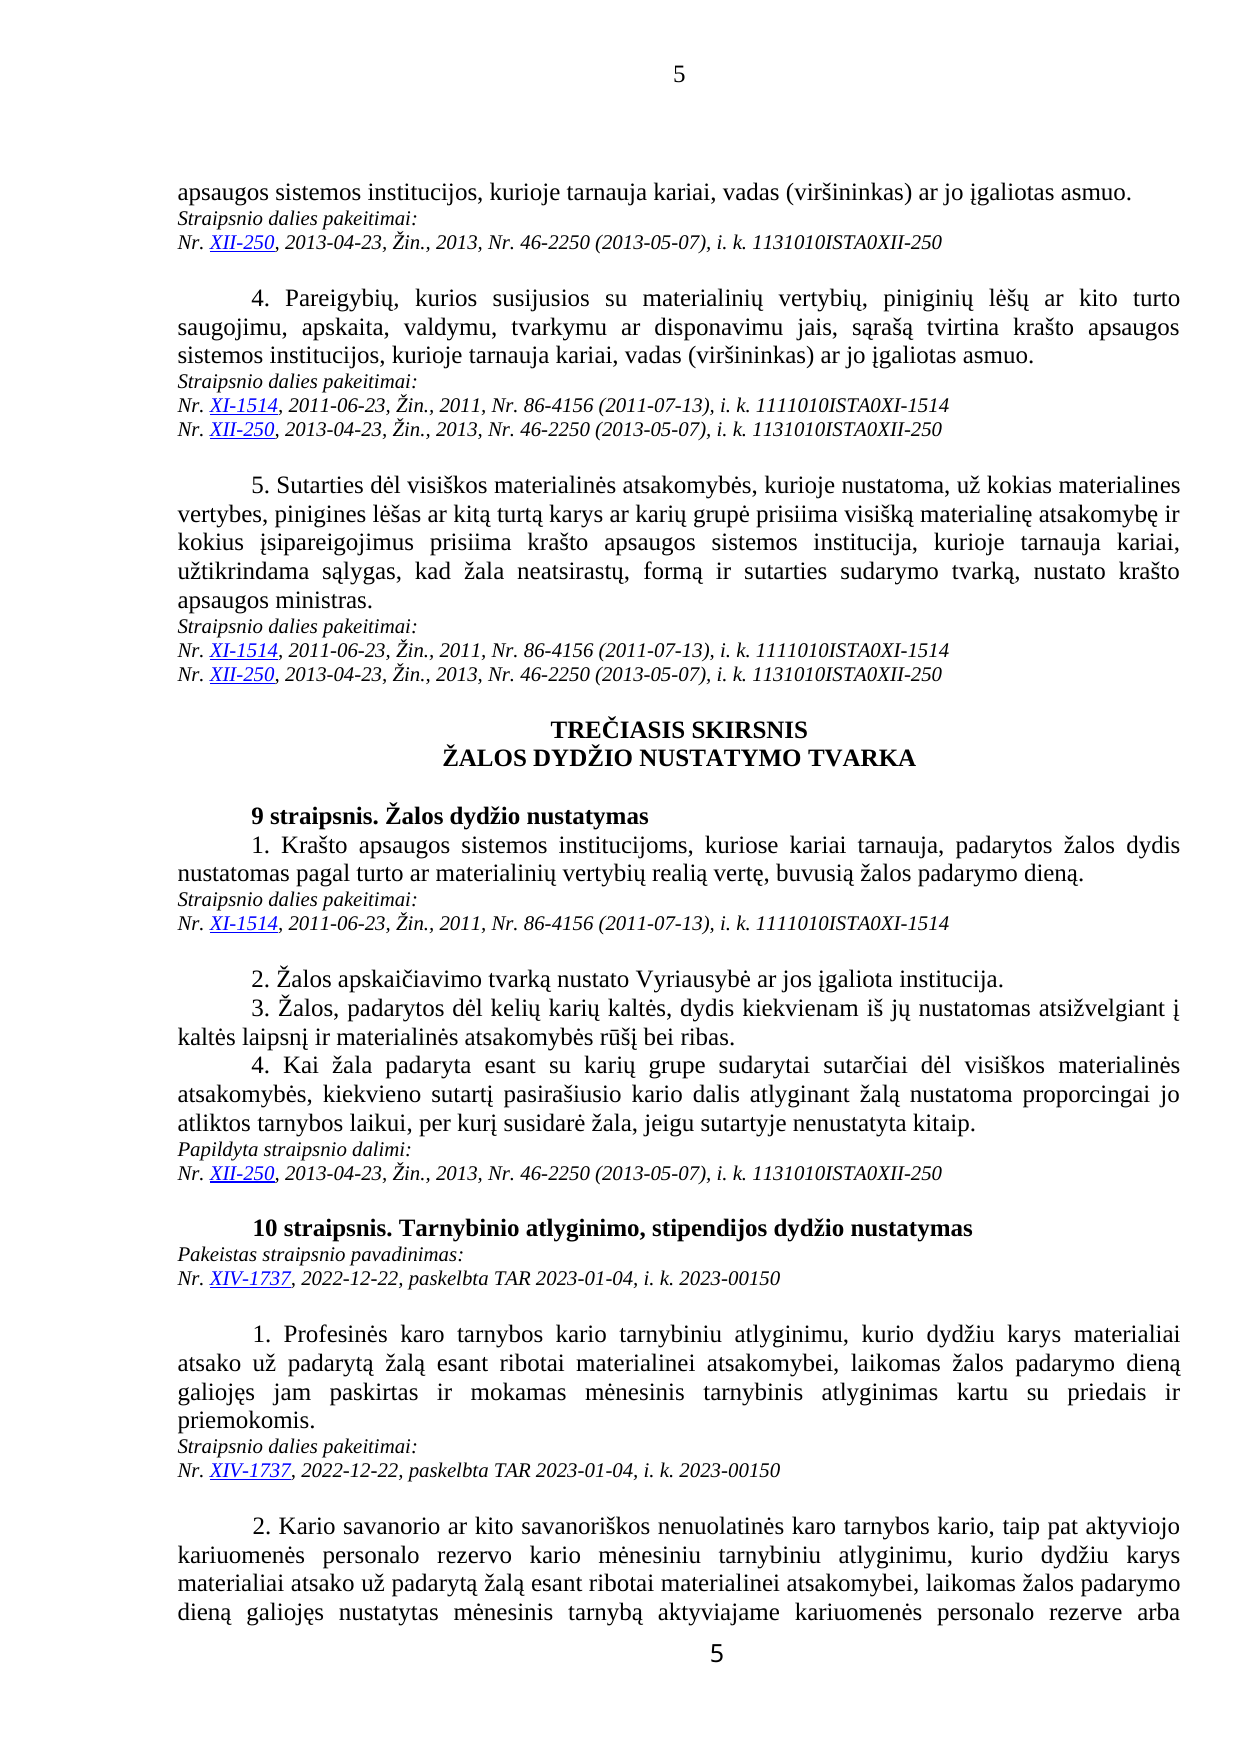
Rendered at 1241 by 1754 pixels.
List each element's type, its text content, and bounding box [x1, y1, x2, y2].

text 4. Pareigybių, kurios susijusios su materialinių vertybių, piniginių lėšų ar kito turto saugojimu, apskaita, valdymu, tvarkymu ar disponavimu jais, sąrašą tvirtina krašto apsaugos sistemos institucijos, kurioje tarnauja kariai, vadas (viršininkas) ar jo įgaliotas asmuo. [177, 283, 1181, 369]
text Nr. XIV-1737, 2022-12-22, paskelbta TAR 2023-01-04, i. k. 2023-00150 [177, 1266, 1181, 1290]
text Pakeistas straipsnio pavadinimas: [177, 1242, 1181, 1266]
text ŽALOS DYDŽIO NUSTATYMO TVARKA [177, 743, 1181, 772]
text Papildyta straipsnio dalimi: [177, 1137, 1181, 1161]
text Nr. XIV-1737, 2022-12-22, paskelbta TAR 2023-01-04, i. k. 2023-00150 [177, 1458, 1181, 1482]
text Nr. XII-250, 2013-04-23, Žin., 2013, Nr. 46-2250 (2013-05-07), i. k. 1131010ISTA0XII-250 [177, 417, 1181, 441]
text Nr. XII-250, 2013-04-23, Žin., 2013, Nr. 46-2250 (2013-05-07), i. k. 1131010ISTA0XII-250 [177, 662, 1181, 686]
text Nr. XII-250, 2013-04-23, Žin., 2013, Nr. 46-2250 (2013-05-07), i. k. 1131010ISTA0XII-250 [177, 1161, 1181, 1185]
text apsaugos sistemos institucijos, kurioje tarnauja kariai, vadas (viršininkas) ar jo įgaliotas asmuo. [177, 177, 1181, 206]
text 9 straipsnis. Žalos dydžio nustatymas [177, 801, 1181, 830]
text Straipsnio dalies pakeitimai: [177, 1434, 1181, 1458]
text Nr. XI-1514, 2011-06-23, Žin., 2011, Nr. 86-4156 (2011-07-13), i. k. 1111010ISTA0XI-1514 [177, 638, 1181, 662]
text 1. Profesinės karo tarnybos kario tarnybiniu atlyginimu, kurio dydžiu karys materialiai atsako už padarytą žalą esant ribotai materialinei atsakomybei, laikomas žalos padarymo dieną galiojęs jam paskirtas ir mokamas mėnesinis tarnybinis atlyginimas kartu su priedais ir priemokomis. [177, 1319, 1181, 1434]
text Nr. XII-250, 2013-04-23, Žin., 2013, Nr. 46-2250 (2013-05-07), i. k. 1131010ISTA0XII-250 [177, 230, 1181, 254]
text Nr. XI-1514, 2011-06-23, Žin., 2011, Nr. 86-4156 (2011-07-13), i. k. 1111010ISTA0XI-1514 [177, 911, 1181, 935]
text 2. Kario savanorio ar kito savanoriškos nenuolatinės karo tarnybos kario, taip pat aktyviojo kariuomenės personalo rezervo kario mėnesiniu tarnybiniu atlyginimu, kurio dydžiu karys materialiai atsako už padarytą žalą esant ribotai materialinei atsakomybei, laikomas žalos padarymo dieną galiojęs nustatytas mėnesinis tarnybą aktyviajame kariuomenės personalo rezerve arba [177, 1511, 1181, 1626]
text Straipsnio dalies pakeitimai: [177, 206, 1181, 230]
text 1. Krašto apsaugos sistemos institucijoms, kuriose kariai tarnauja, padarytos žalos dydis nustatomas pagal turto ar materialinių vertybių realią vertę, buvusią žalos padarymo dieną. [177, 830, 1181, 887]
text Straipsnio dalies pakeitimai: [177, 887, 1181, 911]
text 10 straipsnis. Tarnybinio atlyginimo, stipendijos dydžio nustatymas [177, 1213, 1181, 1242]
text Straipsnio dalies pakeitimai: [177, 369, 1181, 393]
text 2. Žalos apskaičiavimo tvarką nustato Vyriausybė ar jos įgaliota institucija. [177, 964, 1181, 993]
text Nr. XI-1514, 2011-06-23, Žin., 2011, Nr. 86-4156 (2011-07-13), i. k. 1111010ISTA0XI-1514 [177, 393, 1181, 417]
text 4. Kai žala padaryta esant su karių grupe sudarytai sutarčiai dėl visiškos materialinės atsakomybės, kiekvieno sutartį pasirašiusio kario dalis atlyginant žalą nustatoma proporcingai jo atliktos tarnybos laikui, per kurį susidarė žala, jeigu sutartyje nenustatyta kitaip. [177, 1050, 1181, 1137]
text Straipsnio dalies pakeitimai: [177, 614, 1181, 638]
text 5. Sutarties dėl visiškos materialinės atsakomybės, kurioje nustatoma, už kokias materialines vertybes, pinigines lėšas ar kitą turtą karys ar karių grupė prisiima visišką materialinę atsakomybę ir kokius įsipareigojimus prisiima krašto apsaugos sistemos institucija, kurioje tarnauja kariai, užtikrindama sąlygas, kad žala neatsirastų, formą ir sutarties sudarymo tvarką, nustato krašto apsaugos ministras. [177, 470, 1181, 614]
text 3. Žalos, padarytos dėl kelių karių kaltės, dydis kiekvienam iš jų nustatomas atsižvelgiant į kaltės laipsnį ir materialinės atsakomybės rūšį bei ribas. [177, 993, 1181, 1050]
subtitle TREČIASIS SKIRSNIS [177, 715, 1181, 743]
